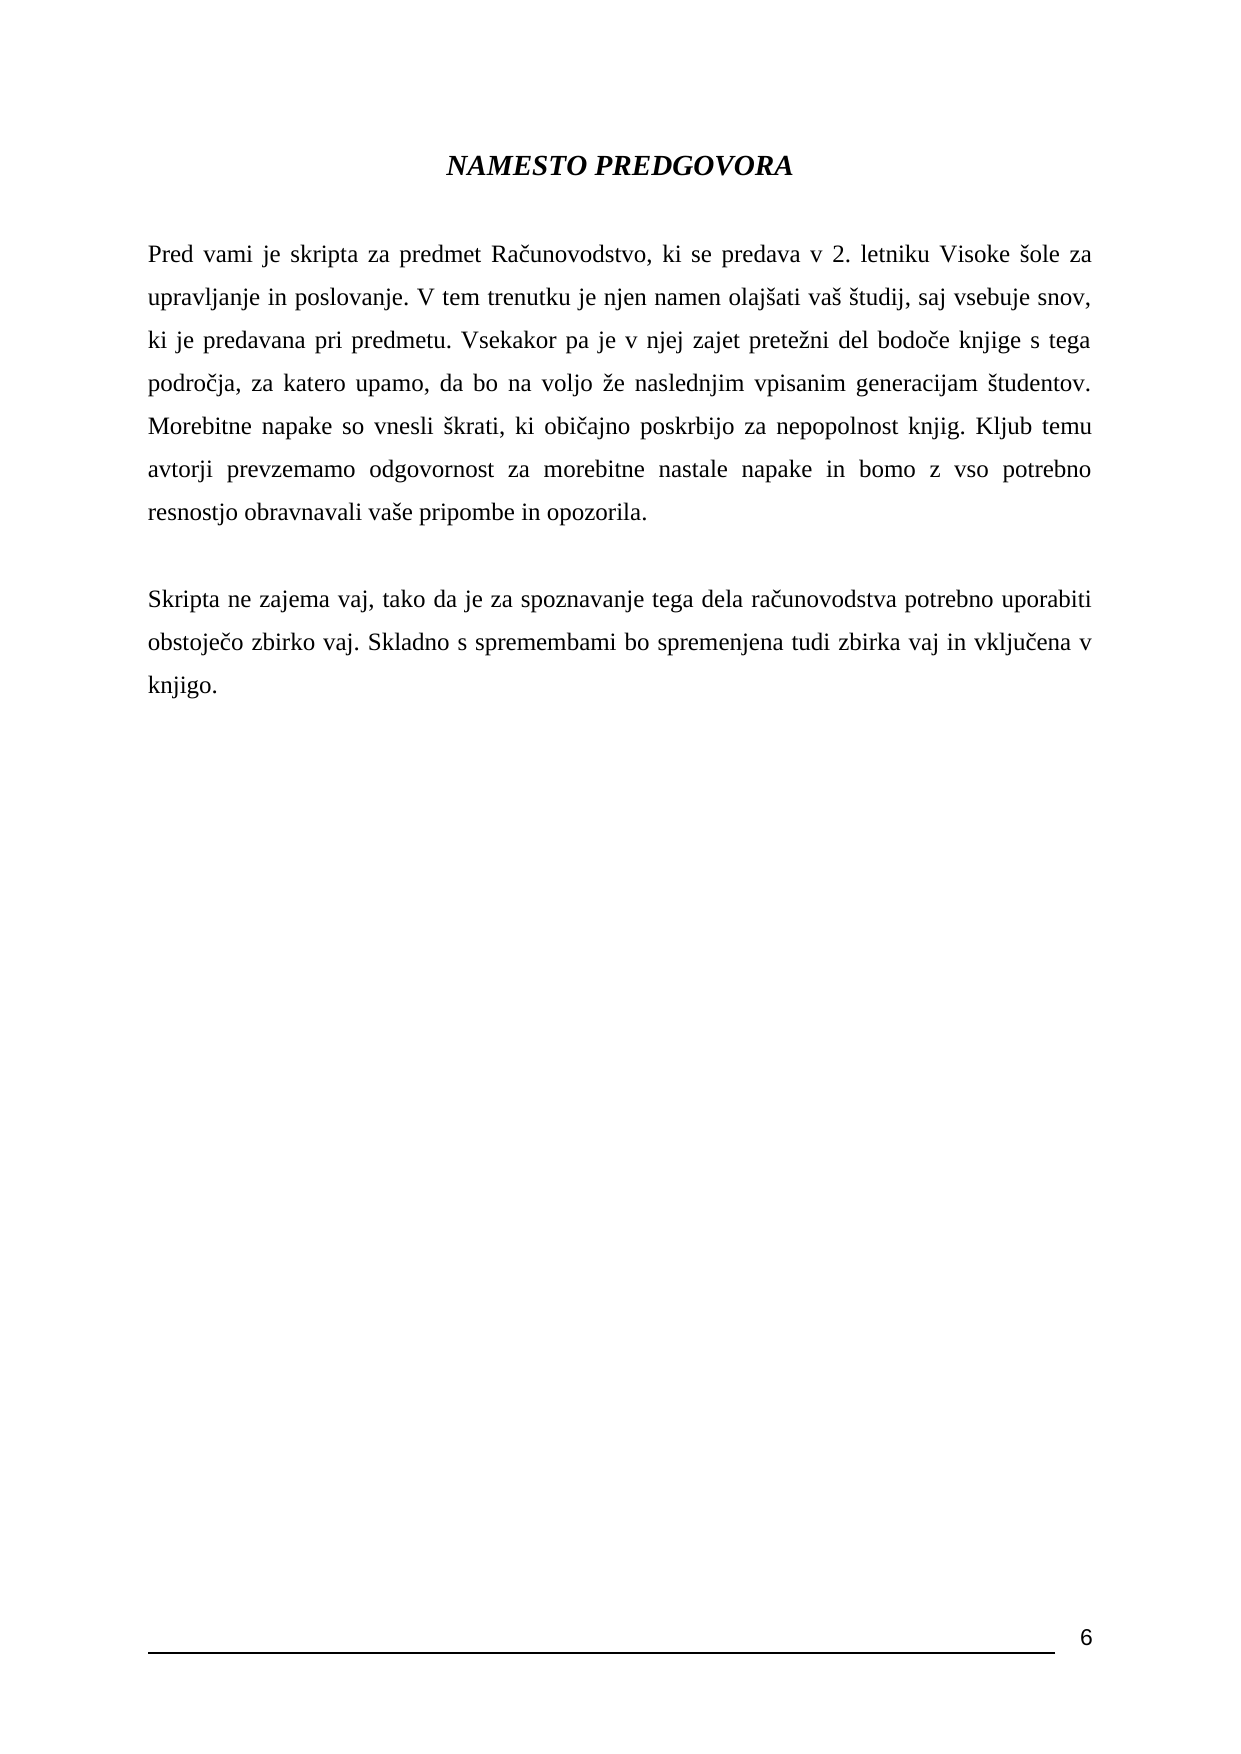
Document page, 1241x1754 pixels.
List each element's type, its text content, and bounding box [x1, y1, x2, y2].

text Pred vami je skripta za predmet Računovodstvo, ki se predava v 2. letniku Visoke šole za upravljanje in poslovanje. V tem trenutku je njen namen olajšati vaš študij, saj vsebuje snov, ki je predavana pri predmetu. Vsekakor pa je v njej zajet pretežni del bodoče knjige s tega področja, za katero upamo, da bo na voljo že naslednjim vpisanim generacijam študentov. Morebitne napake so vnesli škrati, ki običajno poskrbijo za nepopolnost knjig. Kljub temu avtorji prevzemamo odgovornost za morebitne nastale napake in bomo z vso potrebno resnostjo obravnavali vaše pripombe in opozorila. [148, 239, 1093, 526]
text NAMESTO PREDGOVORA [148, 148, 1093, 181]
text Skripta ne zajema vaj, tako da je za spoznavanje tega dela računovodstva potrebno uporabiti obstoječo zbirko vaj. Skladno s spremembami bo spremenjena tudi zbirka vaj in vključena v knjigo. [148, 584, 1093, 699]
